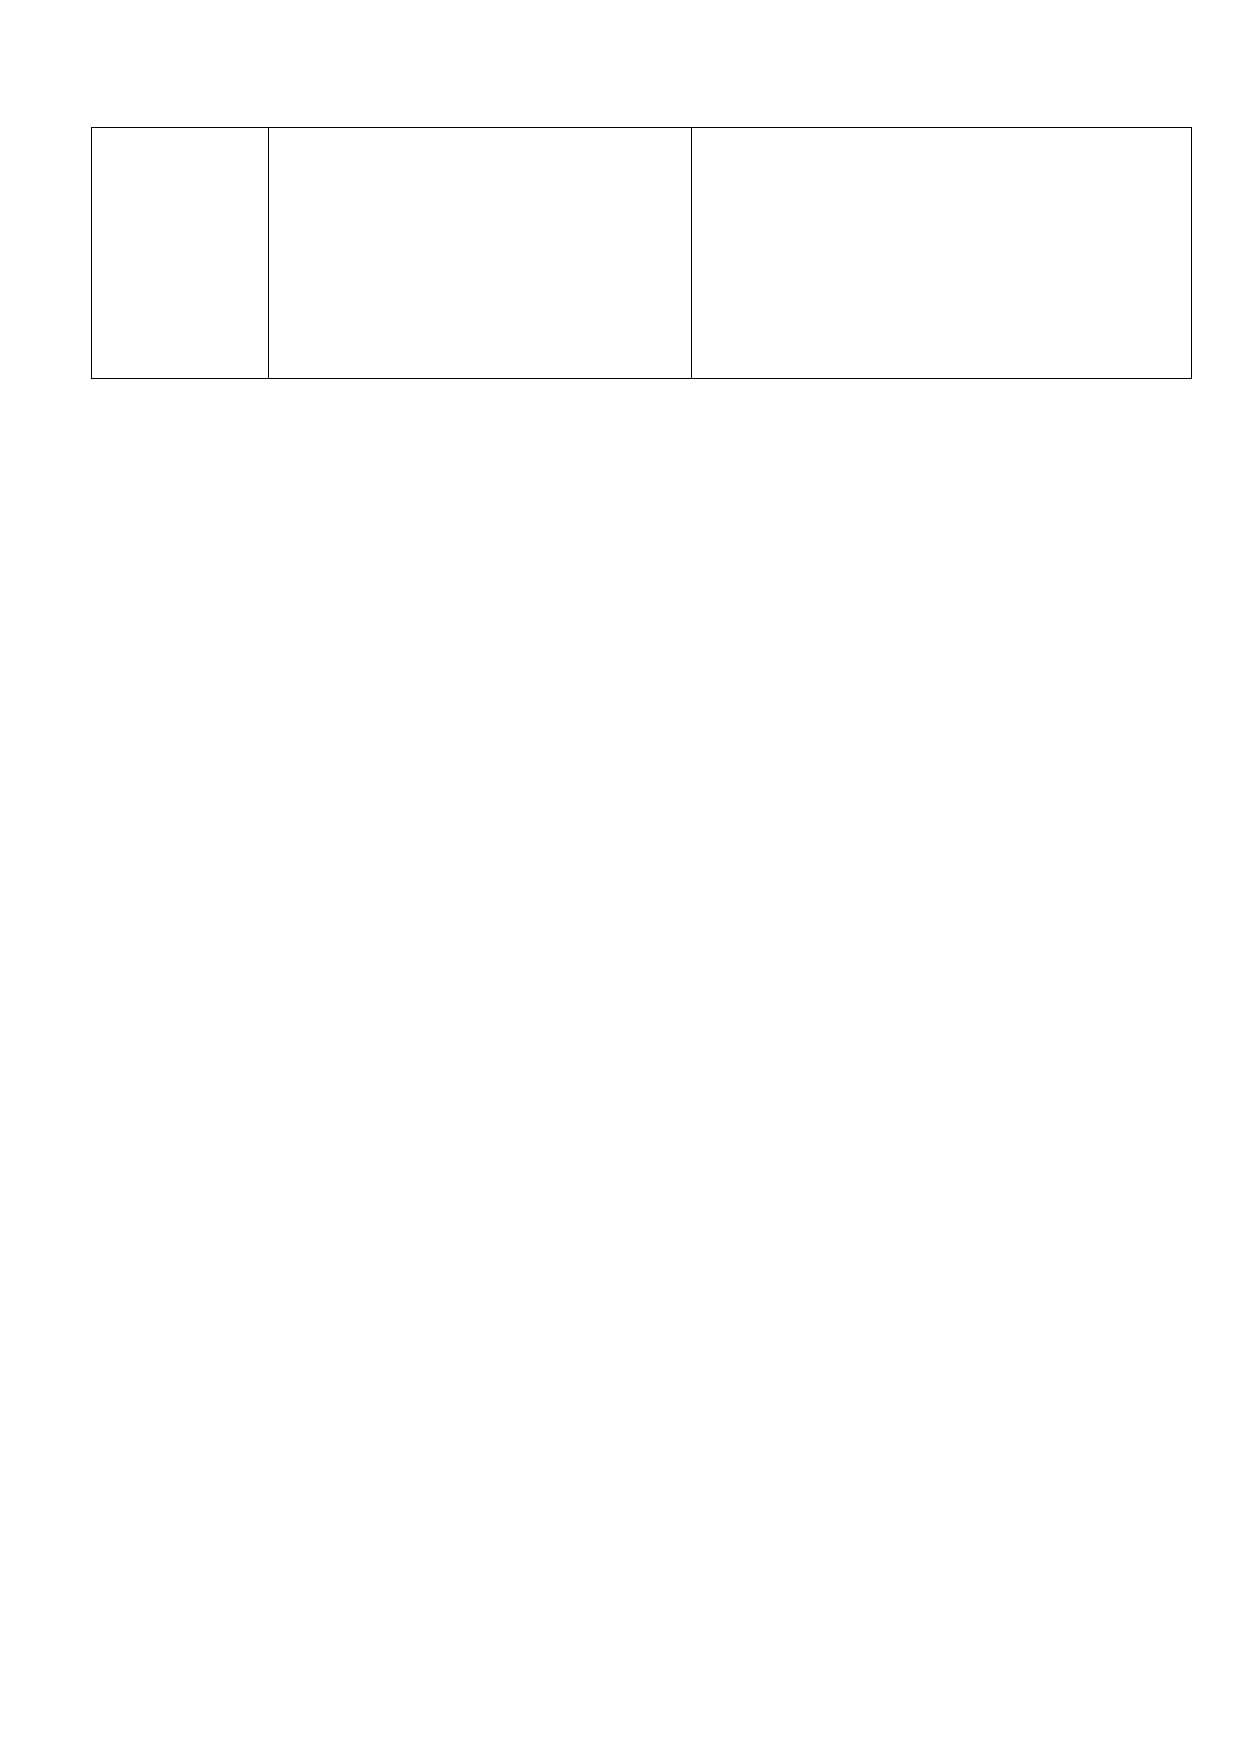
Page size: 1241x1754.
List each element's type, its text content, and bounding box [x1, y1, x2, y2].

table_cell 審核單位 [92, 128, 268, 378]
table_cell [692, 128, 1191, 378]
table_cell [269, 128, 691, 378]
